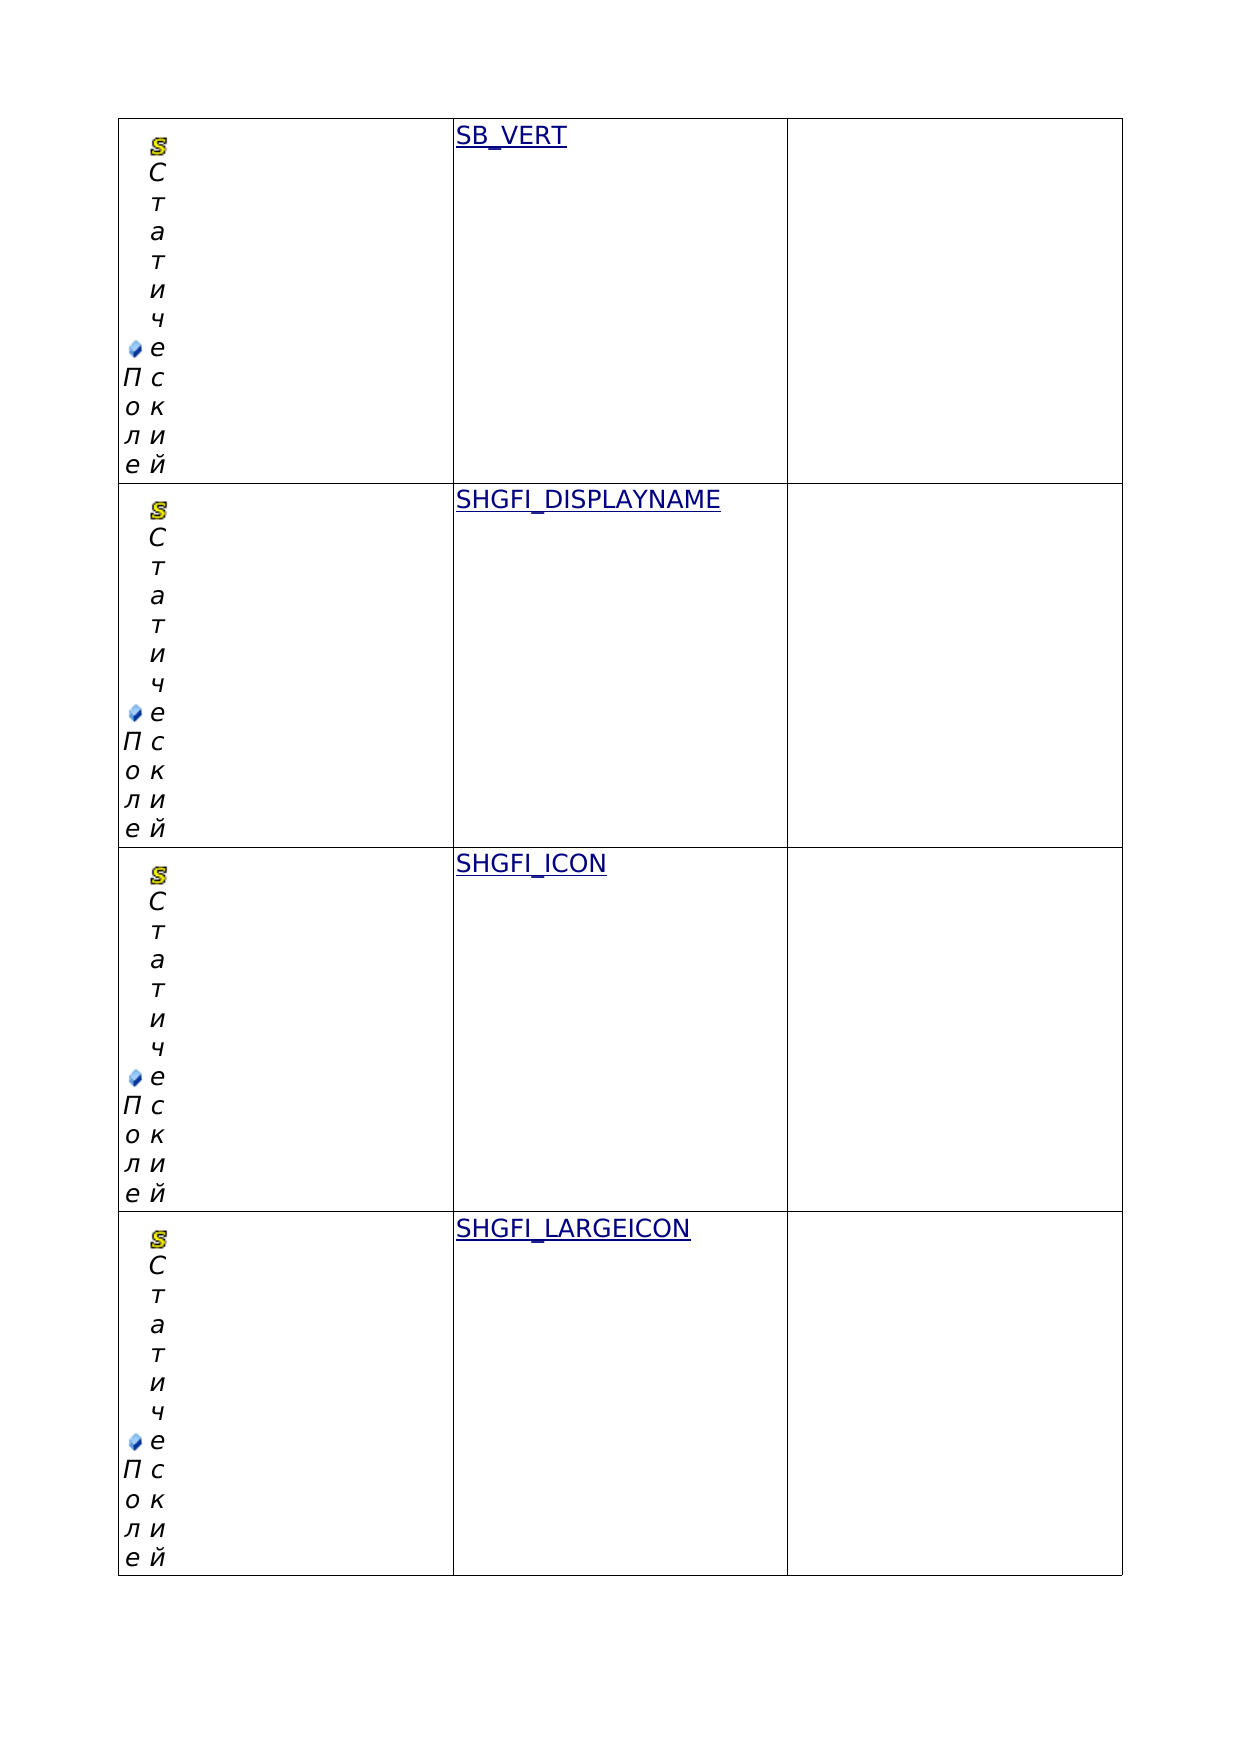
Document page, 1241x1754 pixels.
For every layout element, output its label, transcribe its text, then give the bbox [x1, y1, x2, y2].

table_cell SHGFI_LARGEICON [454, 1212, 787, 1575]
table_cell [119, 119, 453, 482]
picture [121, 1430, 146, 1456]
table_cell [788, 848, 1122, 1211]
picture [121, 337, 146, 363]
table_cell [788, 484, 1122, 847]
table_cell SHGFI_DISPLAYNAME [454, 484, 787, 847]
picture [146, 133, 172, 159]
table_cell SB_VERT [454, 119, 787, 482]
picture [146, 497, 172, 523]
table_cell SHGFI_ICON [454, 848, 787, 1211]
table_cell [119, 848, 453, 1211]
picture [146, 862, 172, 888]
table_cell [788, 1212, 1122, 1575]
picture [121, 1066, 146, 1092]
table_cell [119, 1212, 453, 1575]
table_cell [119, 484, 453, 847]
picture [121, 702, 146, 727]
picture [146, 1226, 172, 1252]
table_cell [788, 119, 1122, 482]
